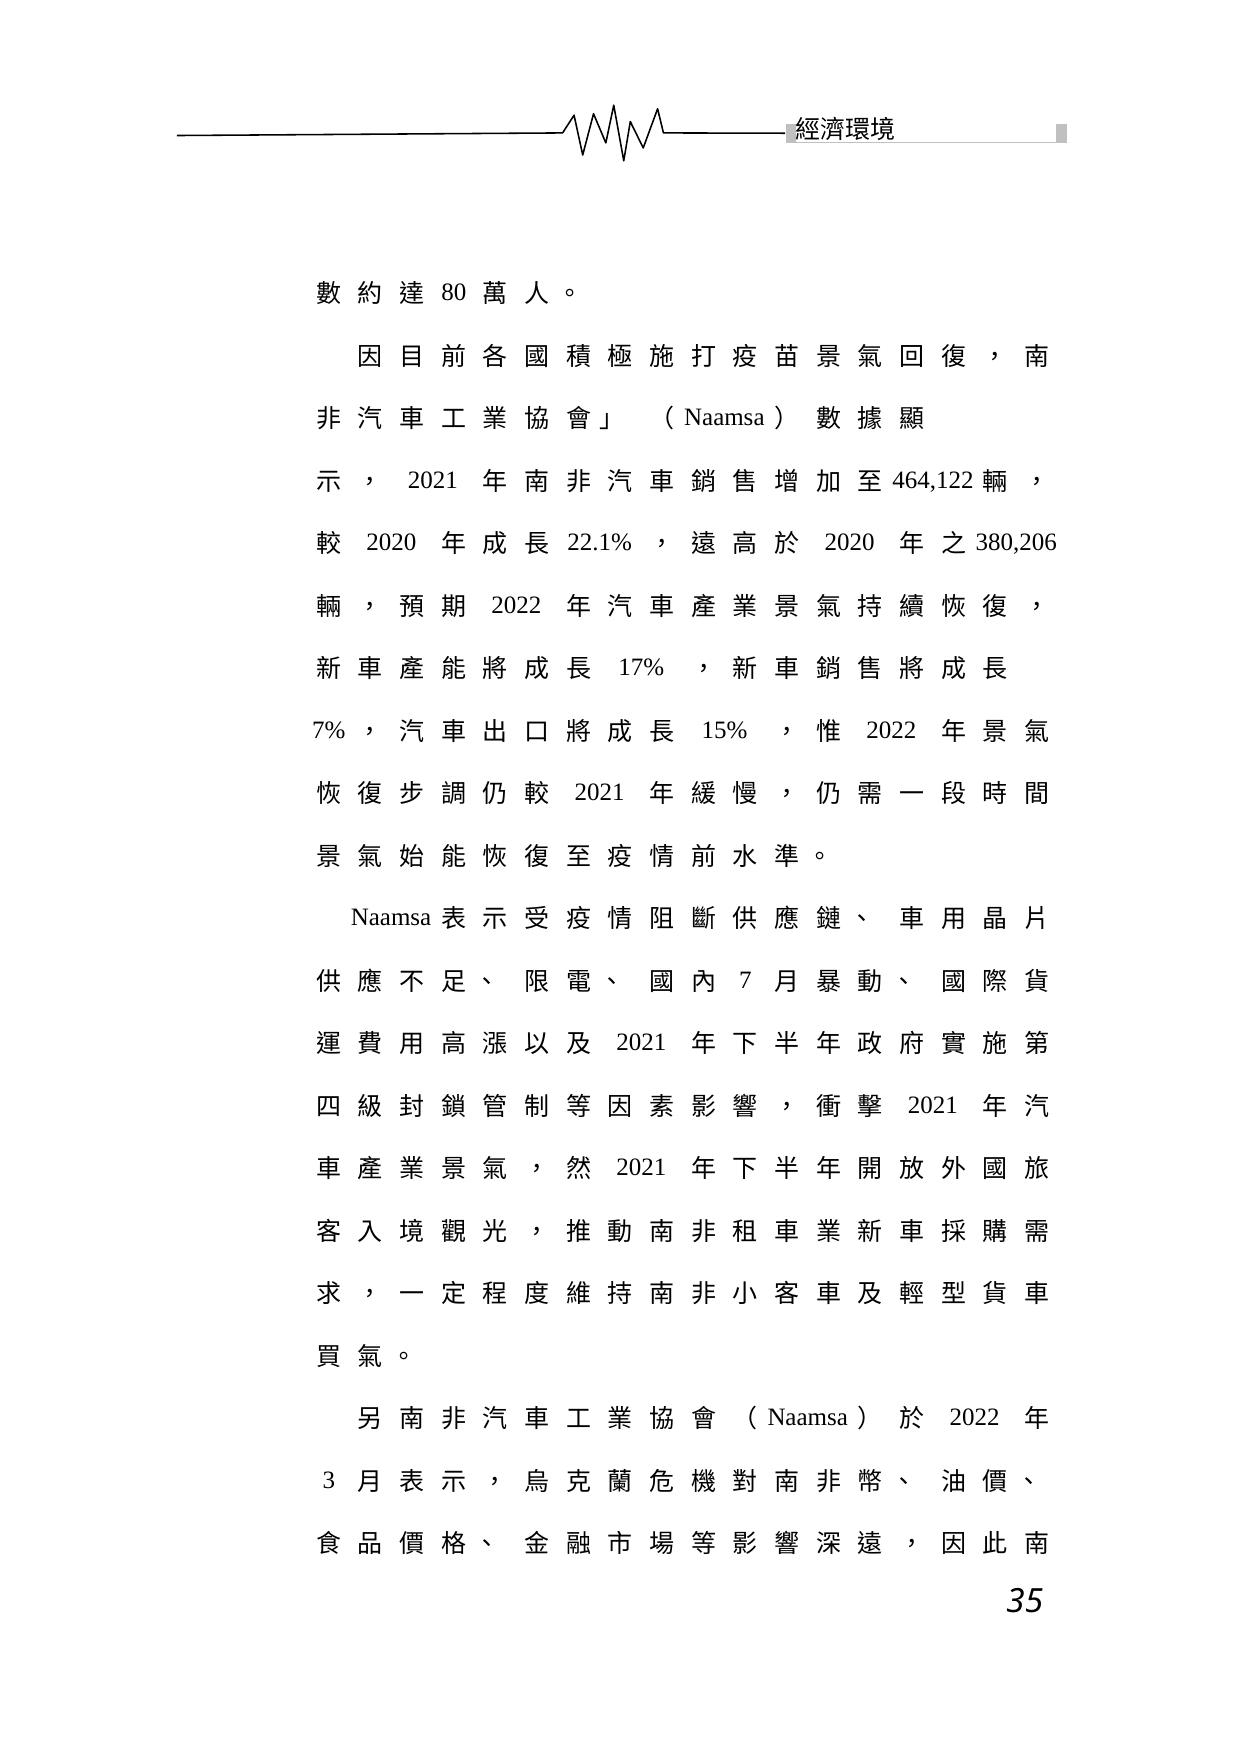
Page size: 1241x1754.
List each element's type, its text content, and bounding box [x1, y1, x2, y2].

text Naamsa表示受疫情阻斷供應鏈、車用晶片供應不足、限電、國內7月暴動、國際貨運費用高漲以及2021年下半年政府實施第四級封鎖管制等因素影響，衝擊2021年汽車產業景氣，然2021年下半年開放外國旅客入境觀光，推動南非租車業新車採購需求，一定程度維持南非小客車及輕型貨車買氣。 [281, 875, 1058, 1375]
text 因目前各國積極施打疫苗景氣回復，南非汽車工業協會」（Naamsa）數據顯示，2021年南非汽車銷售增加至464,122輛，較2020年成長22.1%，遠高於2020年之380,206輛，預期2022年汽車產業景氣持續恢復，新車產能將成長17%，新車銷售將成長7%，汽車出口將成長15%，惟2022年景氣恢復步調仍較2021年緩慢，仍需一段時間景氣始能恢復至疫情前水準。 [281, 313, 1058, 875]
text 另南非汽車工業協會（Naamsa）於2022年3月表示，烏克蘭危機對南非幣、油價、食品價格、金融市場等影響深遠，因此南 [281, 1375, 1058, 1563]
text 數約達80萬人。 [281, 250, 1058, 313]
